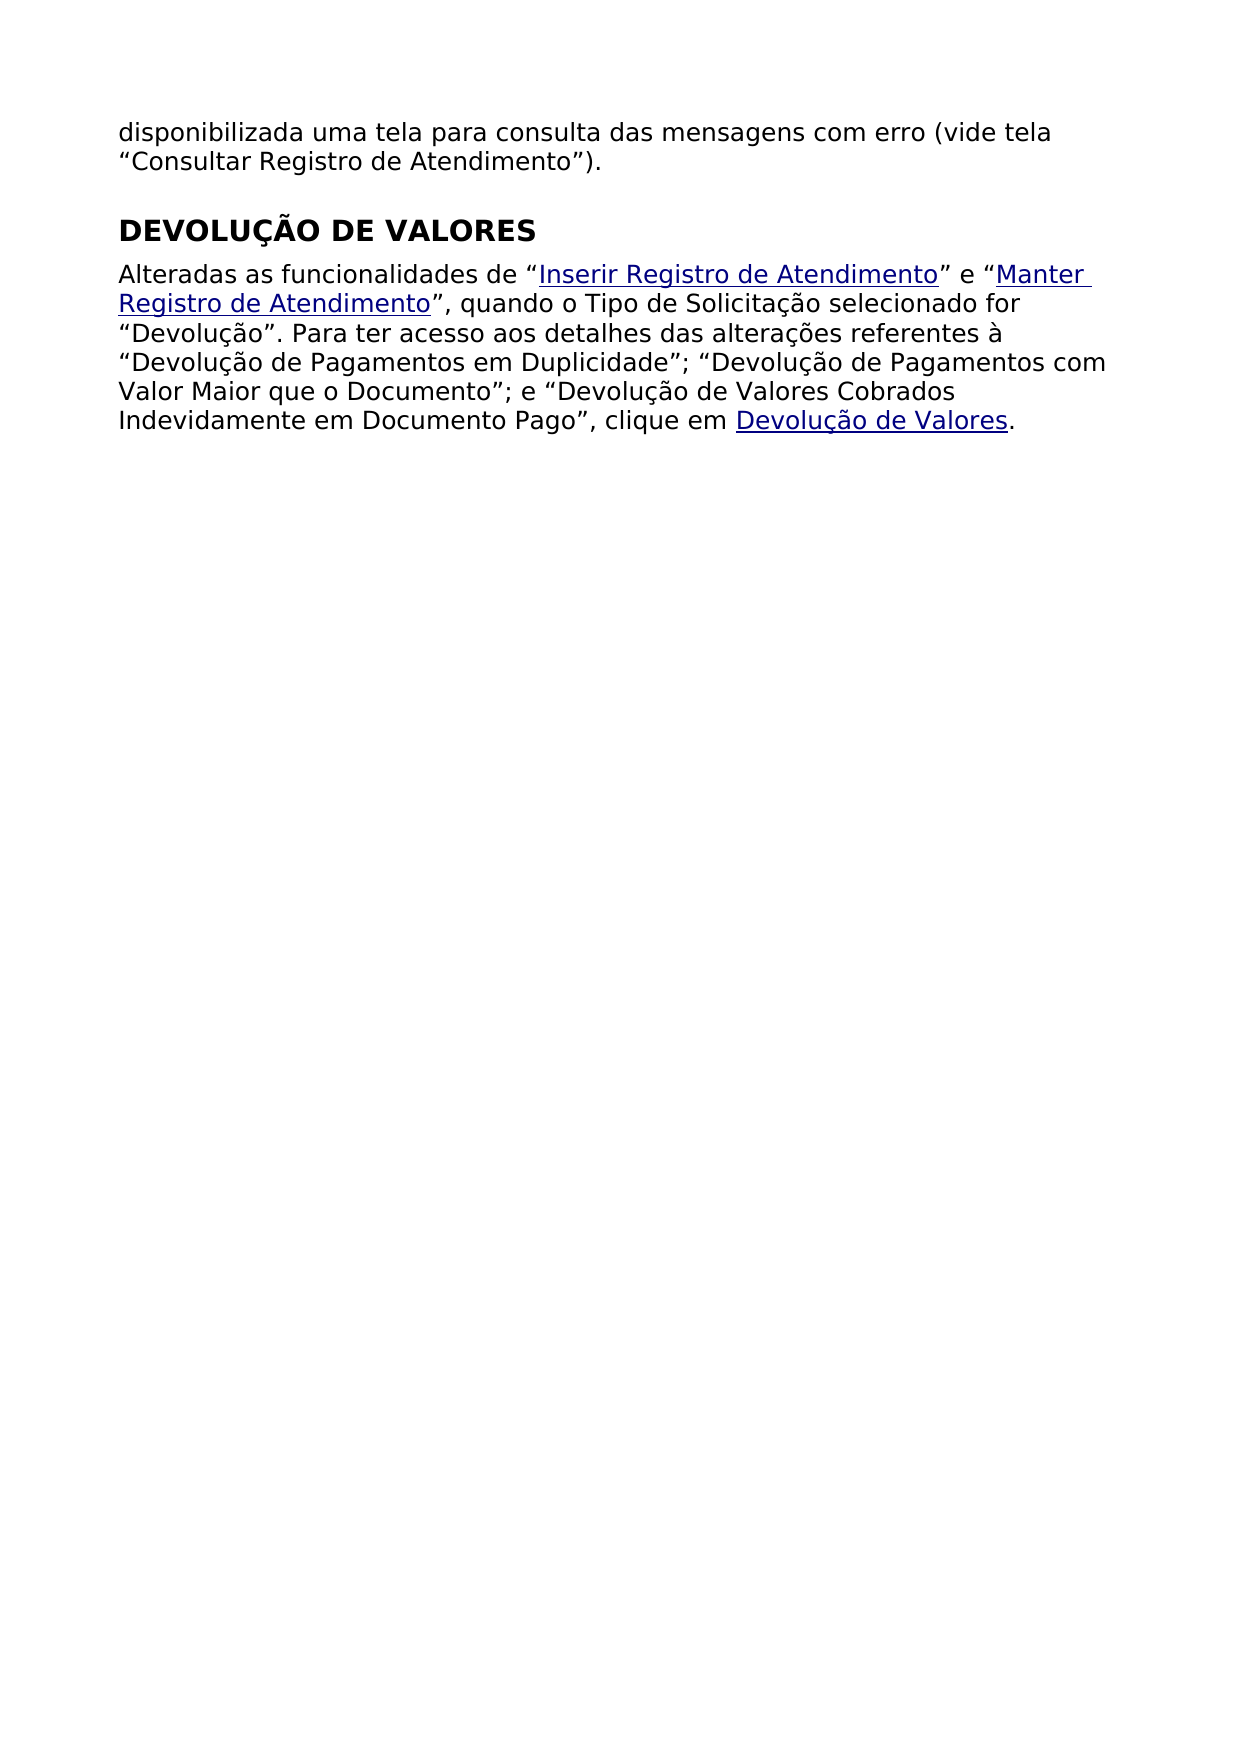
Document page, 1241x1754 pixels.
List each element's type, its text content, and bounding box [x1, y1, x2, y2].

subtitle DEVOLUÇÃO DE VALORES [118, 214, 1122, 248]
text Alteradas as funcionalidades de “Inserir Registro de Atendimento” e “Manter Registro de Atendimento”, quando o Tipo de Solicitação selecionado for “Devolução”. Para ter acesso aos detalhes das alterações referentes à “Devolução de Pagamentos em Duplicidade”; “Devolução de Pagamentos com Valor Maior que o Documento”; e “Devolução de Valores Cobrados Indevidamente em Documento Pago”, clique em Devolução de Valores. [118, 260, 1122, 435]
text disponibilizada uma tela para consulta das mensagens com erro (vide tela “Consultar Registro de Atendimento”). [118, 118, 1122, 176]
